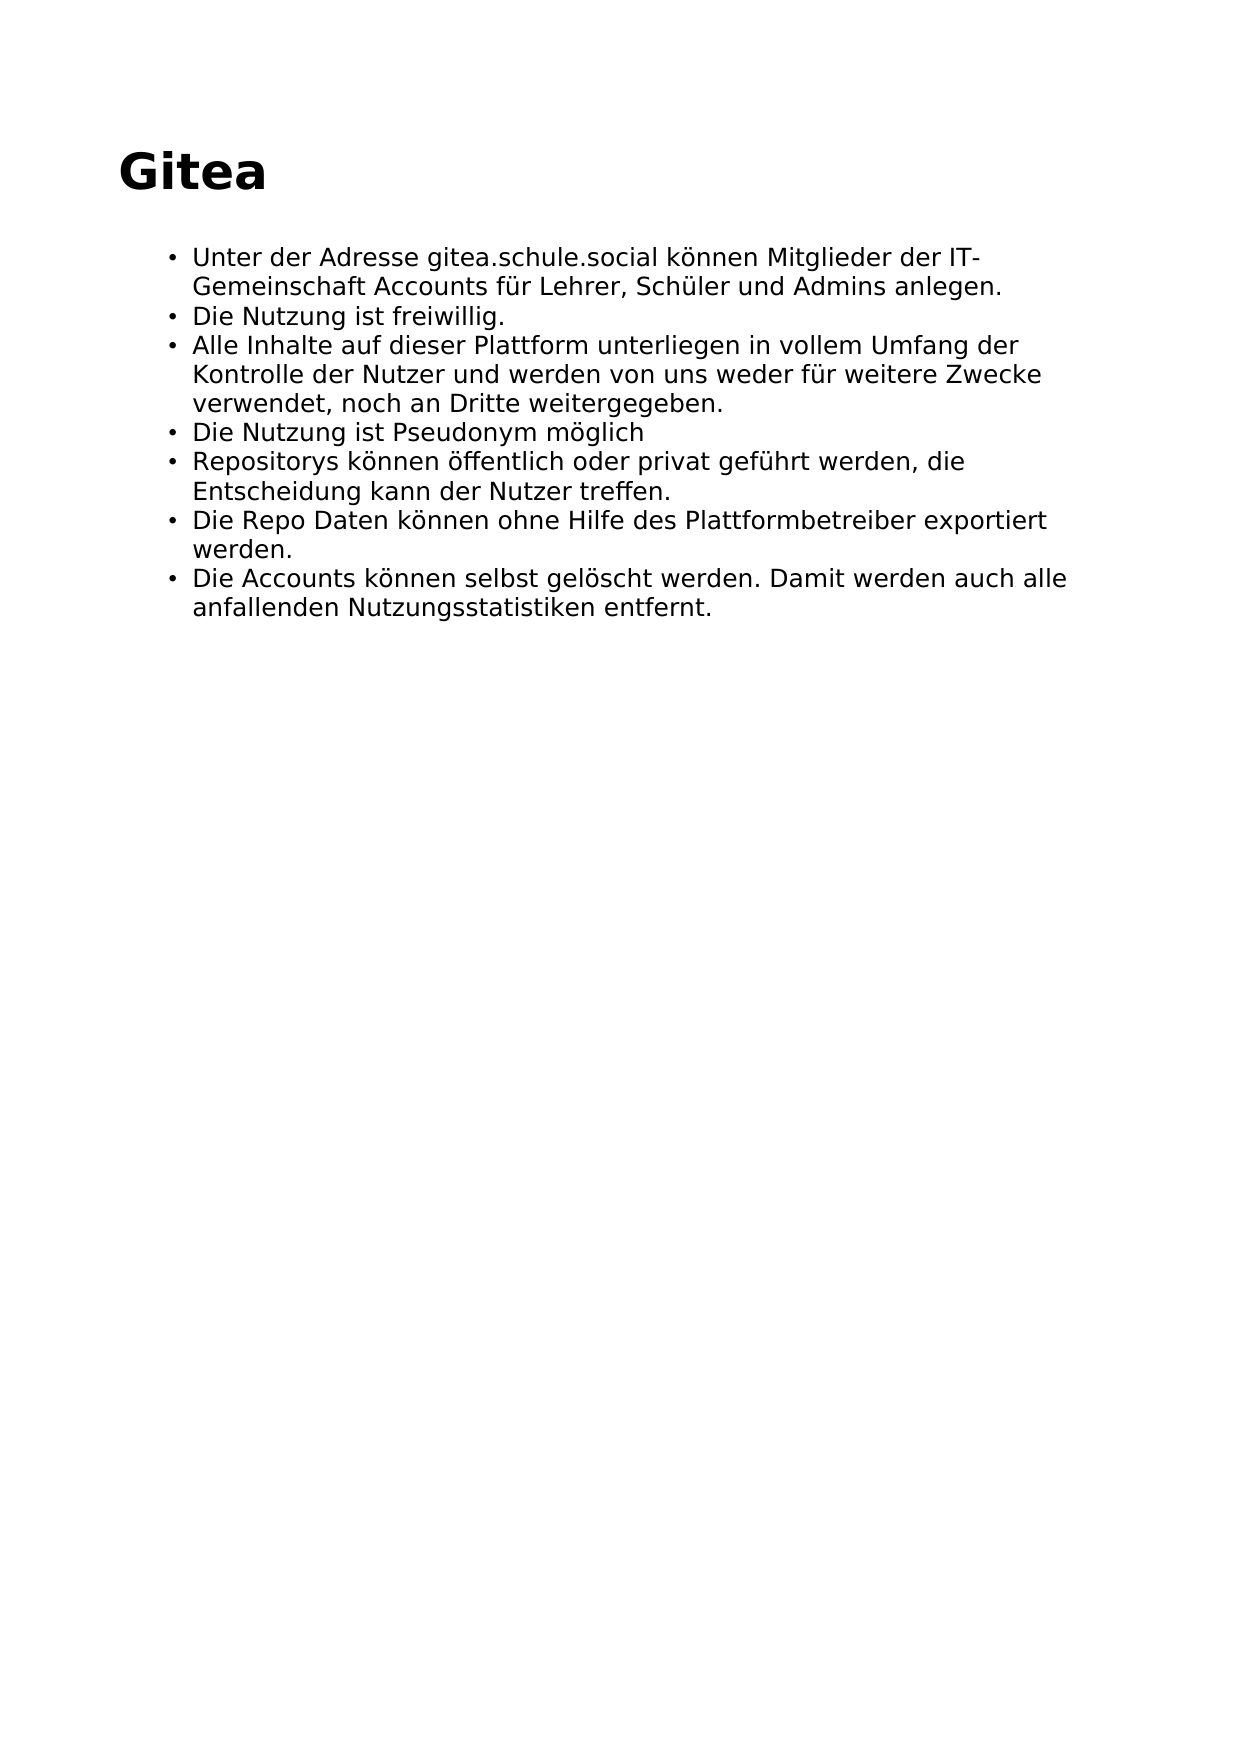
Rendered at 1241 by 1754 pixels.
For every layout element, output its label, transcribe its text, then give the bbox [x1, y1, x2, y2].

list Die Nutzung ist Pseudonym möglich [177, 418, 1122, 447]
list Die Nutzung ist freiwillig. [177, 302, 1122, 331]
subtitle Gitea [118, 143, 1122, 201]
list Die Accounts können selbst gelöscht werden. Damit werden auch alle anfallenden Nutzungsstatistiken entfernt. [177, 564, 1122, 622]
list Die Repo Daten können ohne Hilfe des Plattformbetreiber exportiert werden. [177, 506, 1122, 564]
list Repositorys können öffentlich oder privat geführt werden, die Entscheidung kann der Nutzer treffen. [177, 447, 1122, 506]
list Alle Inhalte auf dieser Plattform unterliegen in vollem Umfang der Kontrolle der Nutzer und werden von uns weder für weitere Zwecke verwendet, noch an Dritte weitergegeben. [177, 331, 1122, 418]
list Unter der Adresse gitea.schule.social können Mitglieder der IT-Gemeinschaft Accounts für Lehrer, Schüler und Admins anlegen. [177, 243, 1122, 302]
